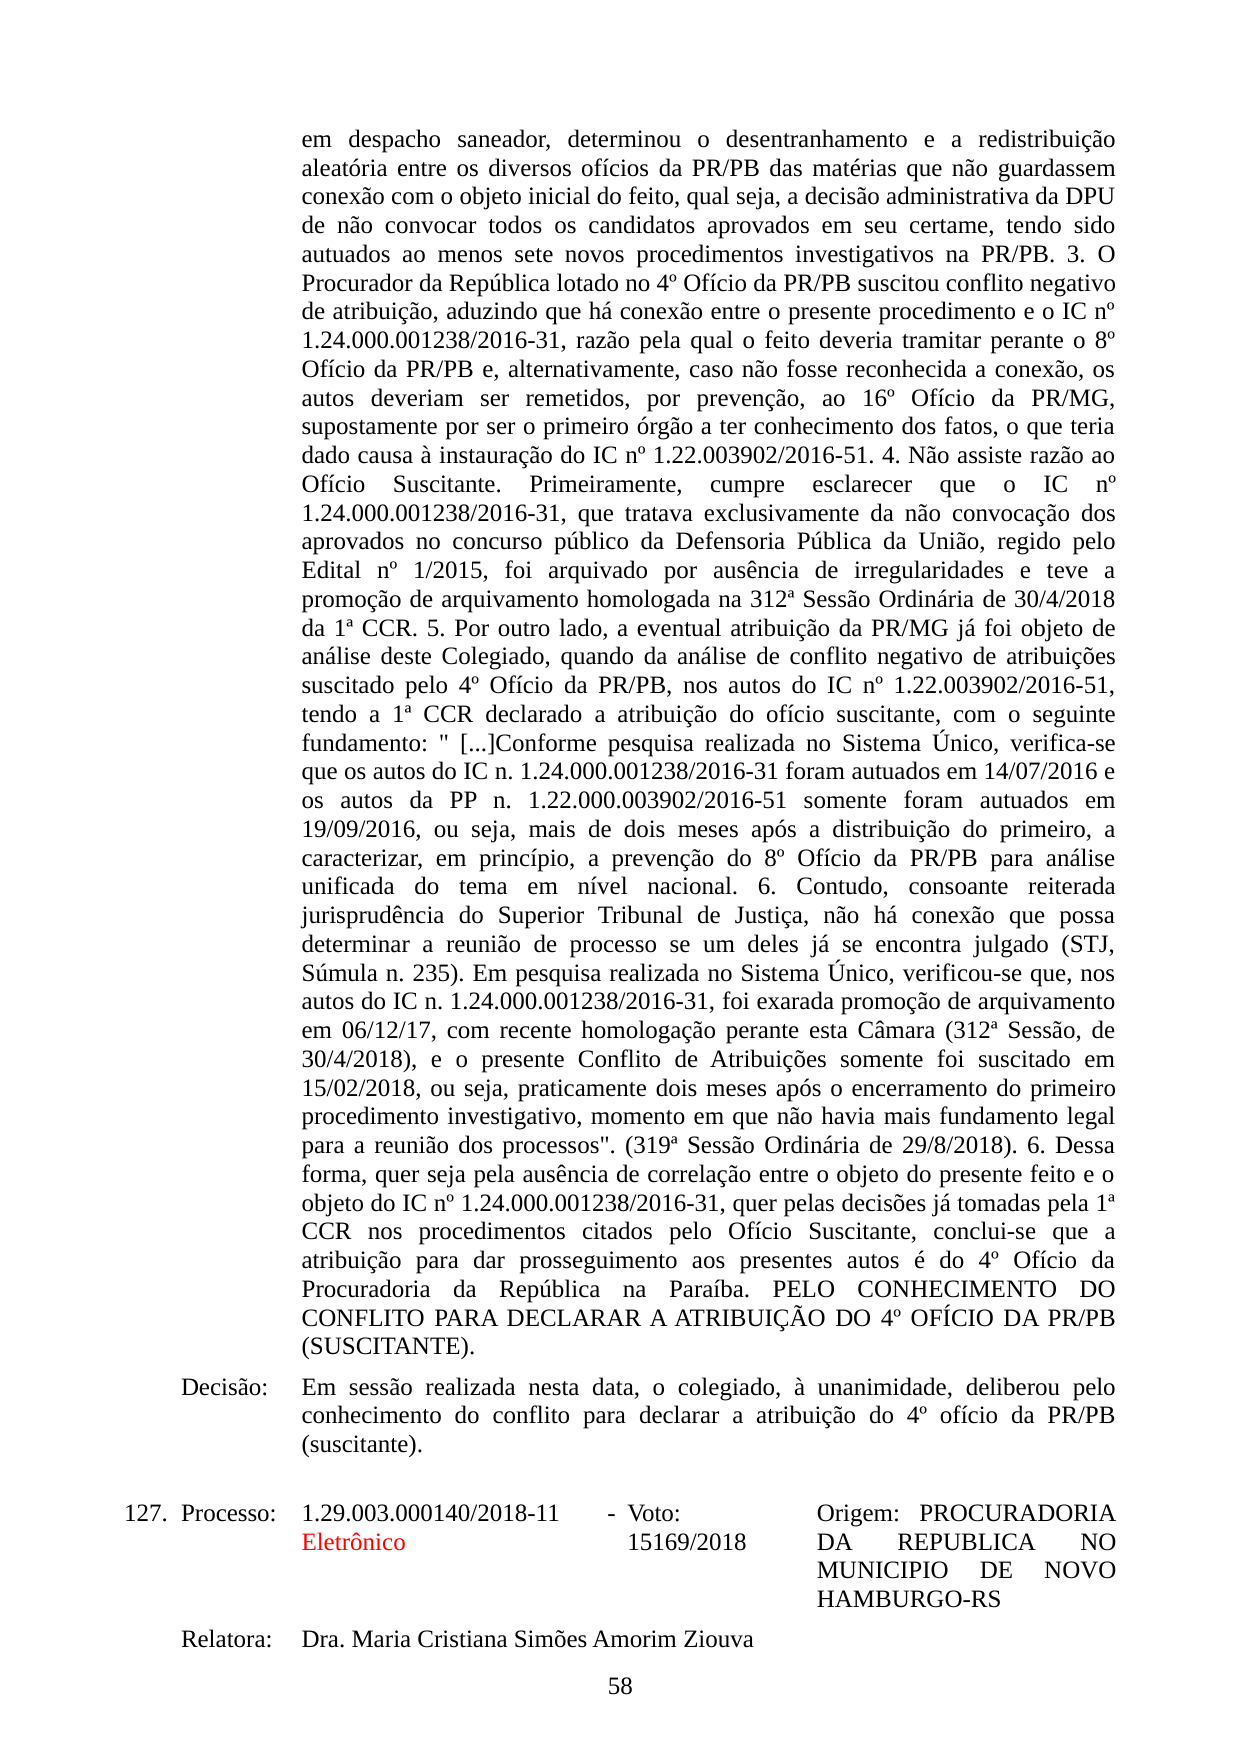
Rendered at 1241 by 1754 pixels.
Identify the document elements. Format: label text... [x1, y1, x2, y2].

table_cell [118, 118, 175, 1366]
table_header 1.29.003.000140/2018-11 - Eletrônico [296, 1492, 621, 1619]
table_header Voto: 15169/2018 [621, 1492, 811, 1619]
table_header 127. [118, 1492, 175, 1619]
table_header Processo: [175, 1492, 296, 1619]
table_header Origem: PROCURADORIA DA REPUBLICA NO MUNICIPIO DE NOVO HAMBURGO-RS [811, 1492, 1122, 1619]
table_cell Decisão: [175, 1366, 296, 1463]
table_cell Dra. Maria Cristiana Simões Amorim Ziouva [296, 1619, 1122, 1659]
table_cell em despacho saneador, determinou o desentranhamento e a redistribuição aleatória entre os diversos ofícios da PR/PB das matérias que não guardassem conexão com o objeto inicial do feito, qual seja, a decisão administrativa da DPU de não convocar todos os candidatos aprovados em seu certame, tendo sido autuados ao menos sete novos procedimentos investigativos na PR/PB. 3. O Procurador da República lotado no 4º Ofício da PR/PB suscitou conflito negativo de atribuição, aduzindo que há conexão entre o presente procedimento e o IC nº 1.24.000.001238/2016-31, razão pela qual o feito deveria tramitar perante o 8º Ofício da PR/PB e, alternativamente, caso não fosse reconhecida a conexão, os autos deveriam ser remetidos, por prevenção, ao 16º Ofício da PR/MG, supostamente por ser o primeiro órgão a ter conhecimento dos fatos, o que teria dado causa à instauração do IC nº 1.22.003902/2016-51. 4. Não assiste razão ao Ofício Suscitante. Primeiramente, cumpre esclarecer que o IC nº 1.24.000.001238/2016-31, que tratava exclusivamente da não convocação dos aprovados no concurso público da Defensoria Pública da União, regido pelo Edital nº 1/2015, foi arquivado por ausência de irregularidades e teve a promoção de arquivamento homologada na 312ª Sessão Ordinária de 30/4/2018 da 1ª CCR. 5. Por outro lado, a eventual atribuição da PR/MG já foi objeto de análise deste Colegiado, quando da análise de conflito negativo de atribuições suscitado pelo 4º Ofício da PR/PB, nos autos do IC nº 1.22.003902/2016-51, tendo a 1ª CCR declarado a atribuição do ofício suscitante, com o seguinte fundamento: " [...]Conforme pesquisa realizada no Sistema Único, verifica-se que os autos do IC n. 1.24.000.001238/2016-31 foram autuados em 14/07/2016 e os autos da PP n. 1.22.000.003902/2016-51 somente foram autuados em 19/09/2016, ou seja, mais de dois meses após a distribuição do primeiro, a caracterizar, em princípio, a prevenção do 8º Ofício da PR/PB para análise unificada do tema em nível nacional. 6. Contudo, consoante reiterada jurisprudência do Superior Tribunal de Justiça, não há conexão que possa determinar a reunião de processo se um deles já se encontra julgado (STJ, Súmula n. 235). Em pesquisa realizada no Sistema Único, verificou-se que, nos autos do IC n. 1.24.000.001238/2016-31, foi exarada promoção de arquivamento em 06/12/17, com recente homologação perante esta Câmara (312ª Sessão, de 30/4/2018), e o presente Conflito de Atribuições somente foi suscitado em 15/02/2018, ou seja, praticamente dois meses após o encerramento do primeiro procedimento investigativo, momento em que não havia mais fundamento legal para a reunião dos processos". (319ª Sessão Ordinária de 29/8/2018). 6. Dessa forma, quer seja pela ausência de correlação entre o objeto do presente feito e o objeto do IC nº 1.24.000.001238/2016-31, quer pelas decisões já tomadas pela 1ª CCR nos procedimentos citados pelo Ofício Suscitante, conclui-se que a atribuição para dar prosseguimento aos presentes autos é do 4º Ofício da Procuradoria da República na Paraíba. PELO CONHECIMENTO DO CONFLITO PARA DECLARAR A ATRIBUIÇÃO DO 4º OFÍCIO DA PR/PB (SUSCITANTE). [296, 118, 1122, 1366]
table_cell [118, 1619, 175, 1659]
table_cell Em sessão realizada nesta data, o colegiado, à unanimidade, deliberou pelo conhecimento do conflito para declarar a atribuição do 4º ofício da PR/PB (suscitante). [296, 1366, 1122, 1463]
table_cell Relatora: [175, 1619, 296, 1659]
table_cell [118, 1366, 175, 1463]
table_cell [175, 118, 296, 1366]
